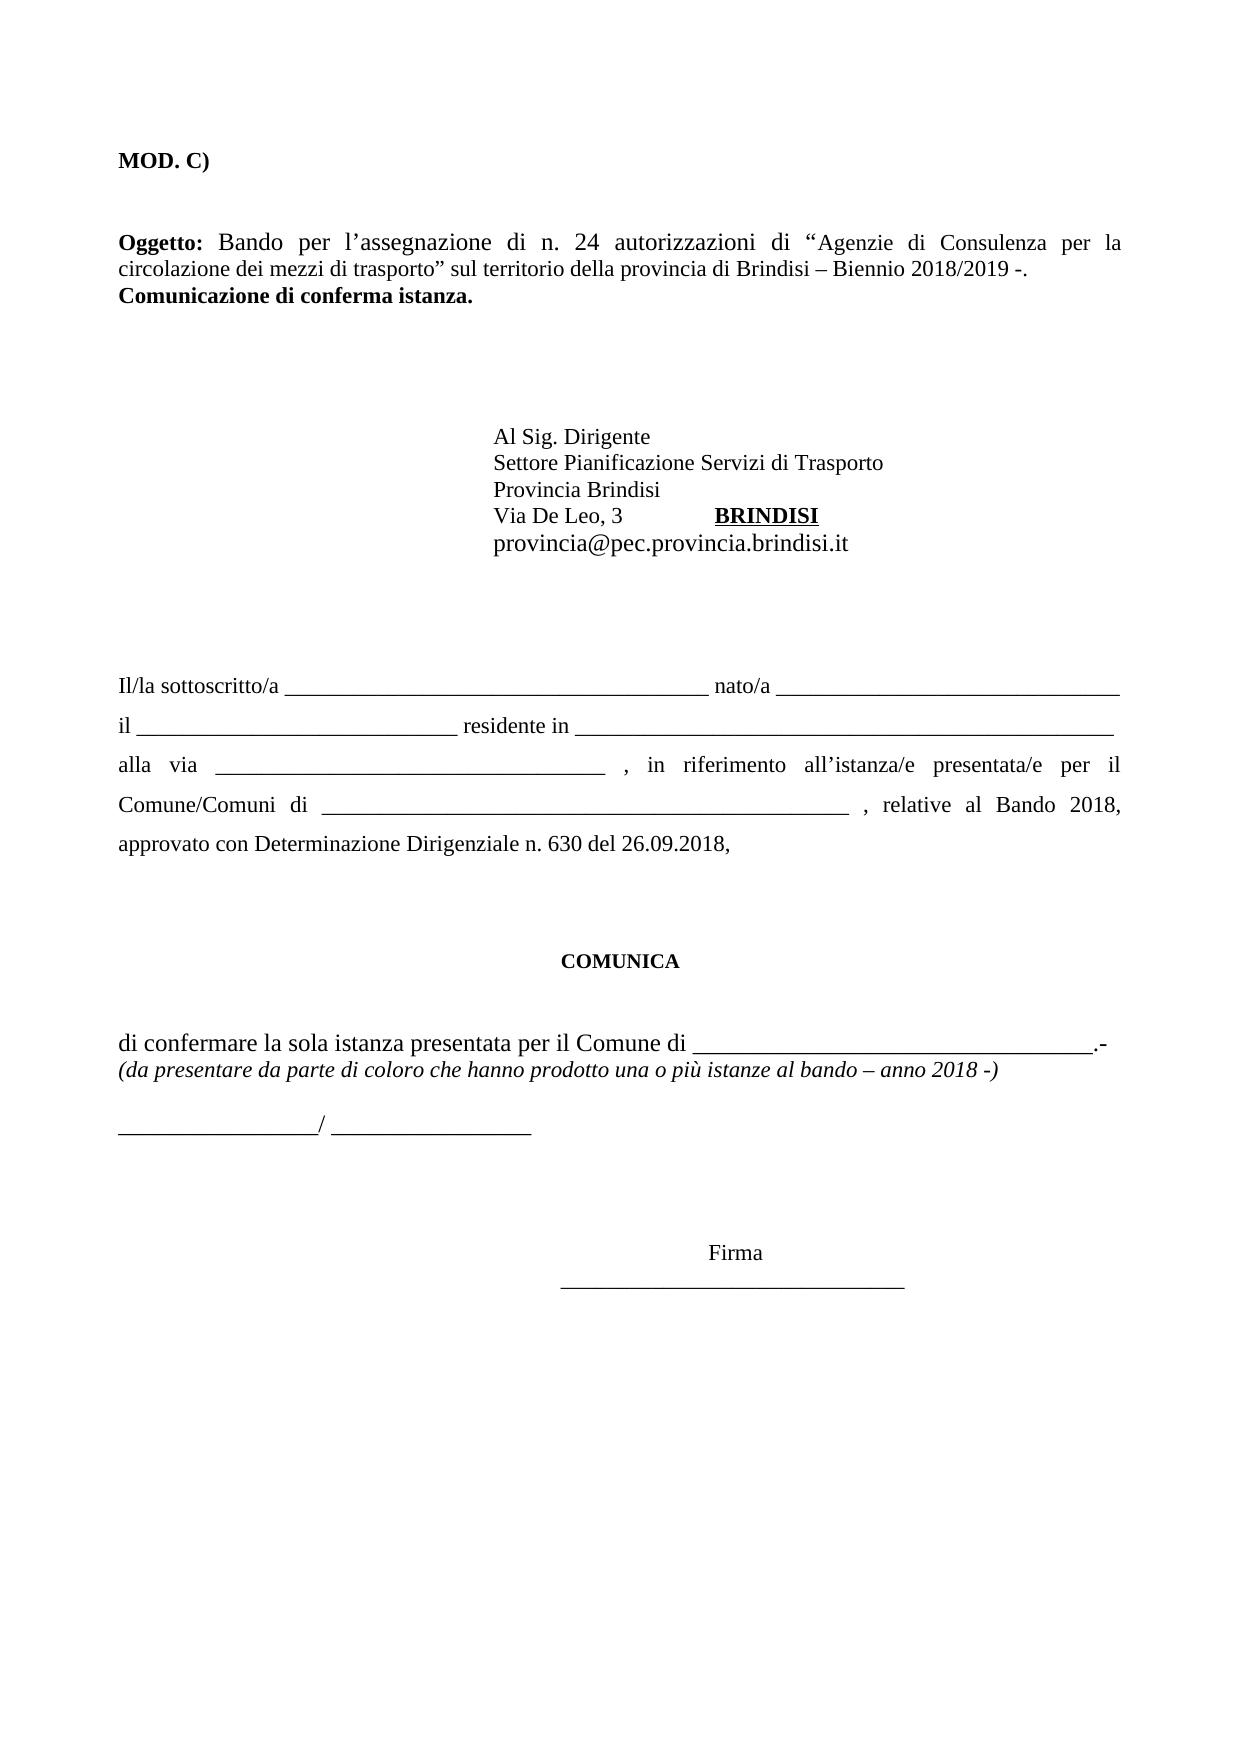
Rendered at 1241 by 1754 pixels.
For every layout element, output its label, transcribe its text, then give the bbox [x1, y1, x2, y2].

text Al Sig. Dirigente [493, 423, 1122, 449]
text alla via __________________________________ , in riferimento all’istanza/e presentata/e per il Comune/Comuni di ______________________________________________ , relative al Bando 2018, approvato con Determinazione Dirigenziale n. 630 del 26.09.2018, [118, 751, 1122, 857]
text MOD. C) [118, 148, 1122, 174]
text Firma [118, 1239, 1122, 1265]
text ______________________________ [118, 1265, 1122, 1291]
text Settore Pianificazione Servizi di Trasporto [493, 449, 1122, 476]
text Comunicazione di conferma istanza. [118, 282, 1122, 308]
text di confermare la sola istanza presentata per il Comune di ________________________________.- [118, 1028, 1122, 1057]
text ________________/ ________________ [118, 1109, 1122, 1138]
text COMUNICA [118, 949, 1122, 973]
text il ____________________________ residente in _______________________________________________ [118, 712, 1122, 738]
text Via De Leo, 3 BRINDISI [493, 502, 1122, 528]
text Il/la sottoscritto/a _____________________________________ nato/a ______________________________ [118, 672, 1122, 699]
text Oggetto: Bando per l’assegnazione di n. 24 autorizzazioni di “Agenzie di Consulenza per la circolazione dei mezzi di trasporto” sul territorio della provincia di Brindisi – Biennio 2018/2019 -. [118, 227, 1122, 282]
text (da presentare da parte di coloro che hanno prodotto una o più istanze al bando – anno 2018 -) [118, 1057, 1122, 1083]
text Provincia Brindisi [493, 476, 1122, 502]
text provincia@pec.provincia.brindisi.it [493, 528, 1122, 557]
